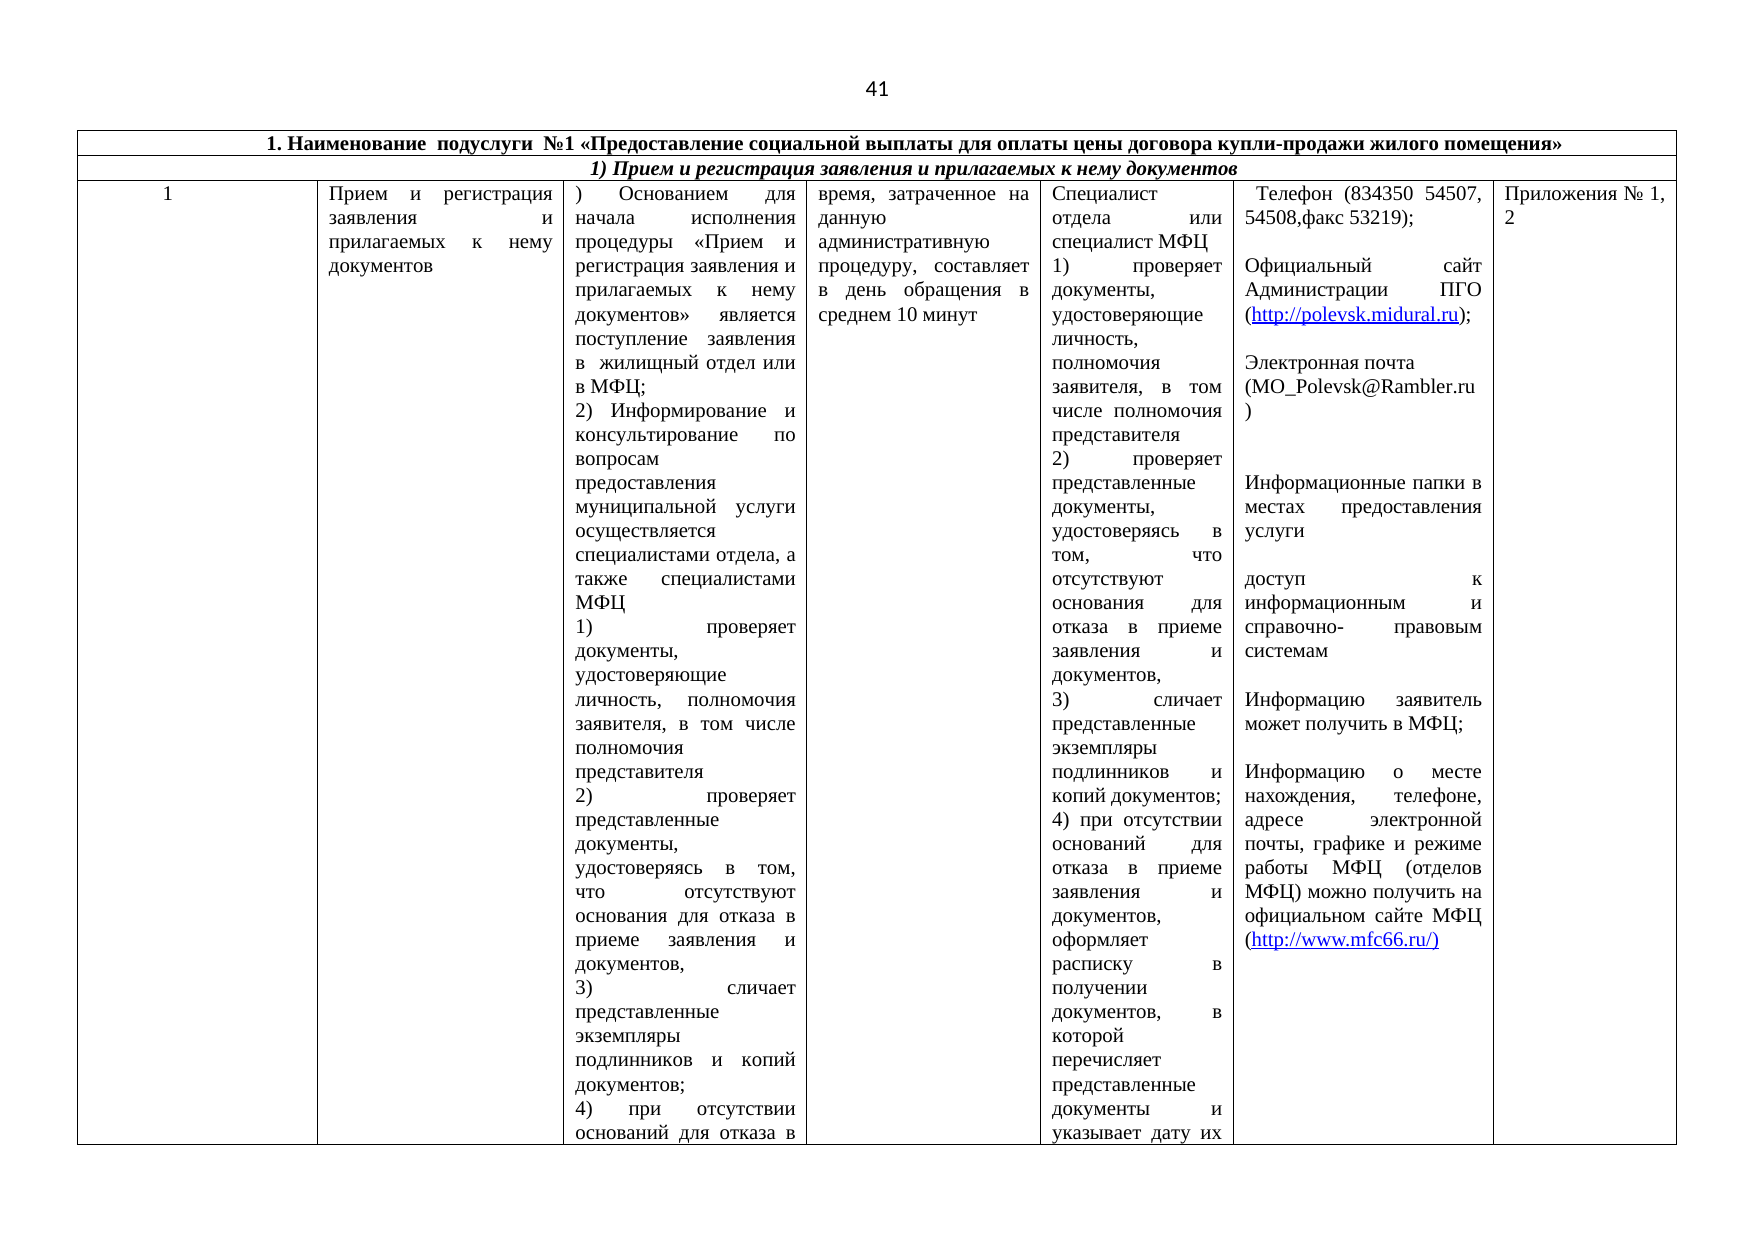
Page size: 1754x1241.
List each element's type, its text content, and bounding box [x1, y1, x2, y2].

table_cell время, затраченное на данную административную процедуру, составляет в день обращения в среднем 10 минут [807, 181, 1040, 1144]
table_cell Телефон (834350 54507, 54508,факс 53219); Официальный сайт Администрации ПГО (http://polevsk.midural.ru); Электронная почта (МO_Polevsk@Rambler.ru) Информационные папки в местах предоставления услуги доступ к информационным и справочно- правовым системам Информацию заявитель может получить в МФЦ; Информацию о месте нахождения, телефоне, адресе электронной почты, графике и режиме работы МФЦ (отделов МФЦ) можно получить на официальном сайте МФЦ (http://www.mfc66.ru/) [1234, 181, 1493, 1144]
table_cell Прием и регистрация заявления и прилагаемых к нему документов [318, 181, 563, 1144]
table_cell 1) Прием и регистрация заявления и прилагаемых к нему документов [78, 156, 1676, 180]
table_cell Приложения № 1, 2 [1494, 181, 1676, 1144]
table_cell 1. Наименование подуслуги №1 «Предоставление социальной выплаты для оплаты цены договора купли-продажи жилого помещения» [78, 131, 1676, 155]
table_cell ) Основанием для начала исполнения процедуры «Прием и регистрация заявления и прилагаемых к нему документов» является поступление заявления в жилищный отдел или в МФЦ; 2) Информирование и консультирование по вопросам предоставления муниципальной услуги осуществляется специалистами отдела, а также специалистами МФЦ 1) проверяет документы, удостоверяющие личность, полномочия заявителя, в том числе полномочия представителя 2) проверяет представленные документы, удостоверяясь в том, что отсутствуют основания для отказа в приеме заявления и документов, 3) сличает представленные экземпляры подлинников и копий документов; 4) при отсутствии оснований для отказа в [564, 181, 806, 1144]
table_cell Специалист отдела или специалист МФЦ 1) проверяет документы, удостоверяющие личность, полномочия заявителя, в том числе полномочия представителя 2) проверяет представленные документы, удостоверяясь в том, что отсутствуют основания для отказа в приеме заявления и документов, 3) сличает представленные экземпляры подлинников и копий документов; 4) при отсутствии оснований для отказа в приеме заявления и документов, оформляет расписку в получении документов, в которой перечисляет представленные документы и указывает дату их [1041, 181, 1233, 1144]
table_cell 1 [78, 181, 317, 1144]
